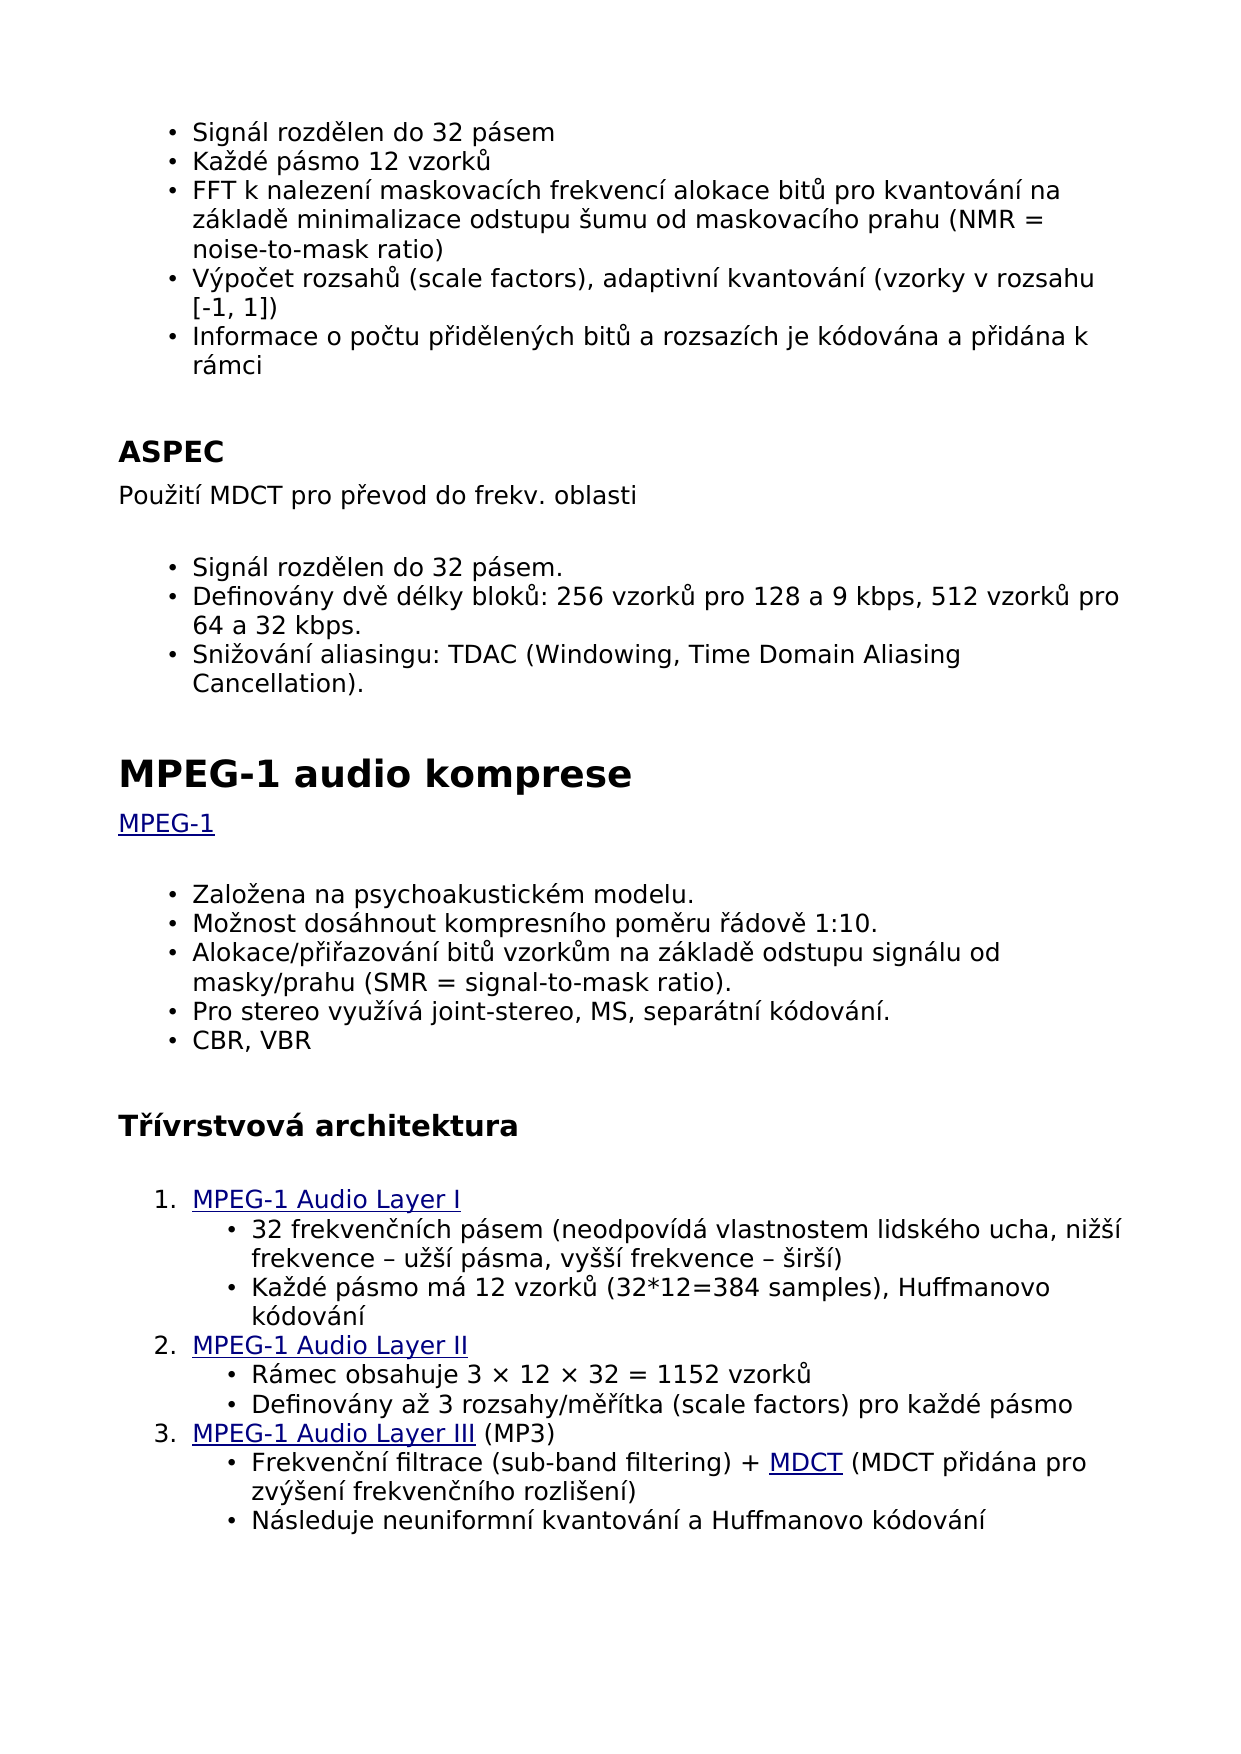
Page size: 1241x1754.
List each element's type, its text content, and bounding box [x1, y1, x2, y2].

subtitle ASPEC [118, 435, 1122, 469]
list Frekvenční filtrace (sub-band filtering) + MDCT (MDCT přidána pro zvýšení frekvenčního rozlišení) [236, 1448, 1122, 1507]
list Rámec obsahuje 3 × 12 × 32 = 1152 vzorků [236, 1361, 1122, 1390]
list MPEG-1 Audio Layer III (MP3) [177, 1419, 1122, 1448]
list Informace o počtu přidělených bitů a rozsazích je kódována a přidána k rámci [177, 322, 1122, 381]
list Výpočet rozsahů (scale factors), adaptivní kvantování (vzorky v rozsahu [-1, 1]) [177, 264, 1122, 322]
list MPEG-1 Audio Layer II [177, 1332, 1122, 1361]
list Definovány dvě délky bloků: 256 vzorků pro 128 a 9 kbps, 512 vzorků pro 64 a 32 kbps. [177, 582, 1122, 640]
text Použití MDCT pro převod do frekv. oblasti [118, 482, 1122, 511]
list Alokace/přiřazování bitů vzorkům na základě odstupu signálu od masky/prahu (SMR = signal-to-mask ratio). [177, 939, 1122, 997]
list Možnost dosáhnout kompresního poměru řádově 1:10. [177, 909, 1122, 939]
list Pro stereo využívá joint-stereo, MS, separátní kódování. [177, 997, 1122, 1026]
text MPEG-1 [118, 809, 1122, 838]
list Založena na psychoakustickém modelu. [177, 880, 1122, 909]
list FFT k nalezení maskovacích frekvencí alokace bitů pro kvantování na základě minimalizace odstupu šumu od maskovacího prahu (NMR = noise-to-mask ratio) [177, 176, 1122, 264]
list Snižování aliasingu: TDAC (Windowing, Time Domain Aliasing Cancellation). [177, 640, 1122, 698]
list Definovány až 3 rozsahy/měřítka (scale factors) pro každé pásmo [236, 1390, 1122, 1419]
list Každé pásmo má 12 vzorků (32*12=384 samples), Huffmanovo kódování [236, 1273, 1122, 1332]
list Signál rozdělen do 32 pásem. [177, 553, 1122, 582]
list Signál rozdělen do 32 pásem [177, 118, 1122, 147]
list Každé pásmo 12 vzorků [177, 147, 1122, 176]
list 32 frekvenčních pásem (neodpovídá vlastnostem lidského ucha, nižší frekvence – užší pásma, vyšší frekvence – širší) [236, 1215, 1122, 1273]
list CBR, VBR [177, 1026, 1122, 1055]
list MPEG-1 Audio Layer I [177, 1186, 1122, 1215]
subtitle MPEG-1 audio komprese [118, 753, 1122, 797]
subtitle Třívrstvová architektura [118, 1110, 1122, 1144]
list Následuje neuniformní kvantování a Huffmanovo kódování [236, 1507, 1122, 1536]
